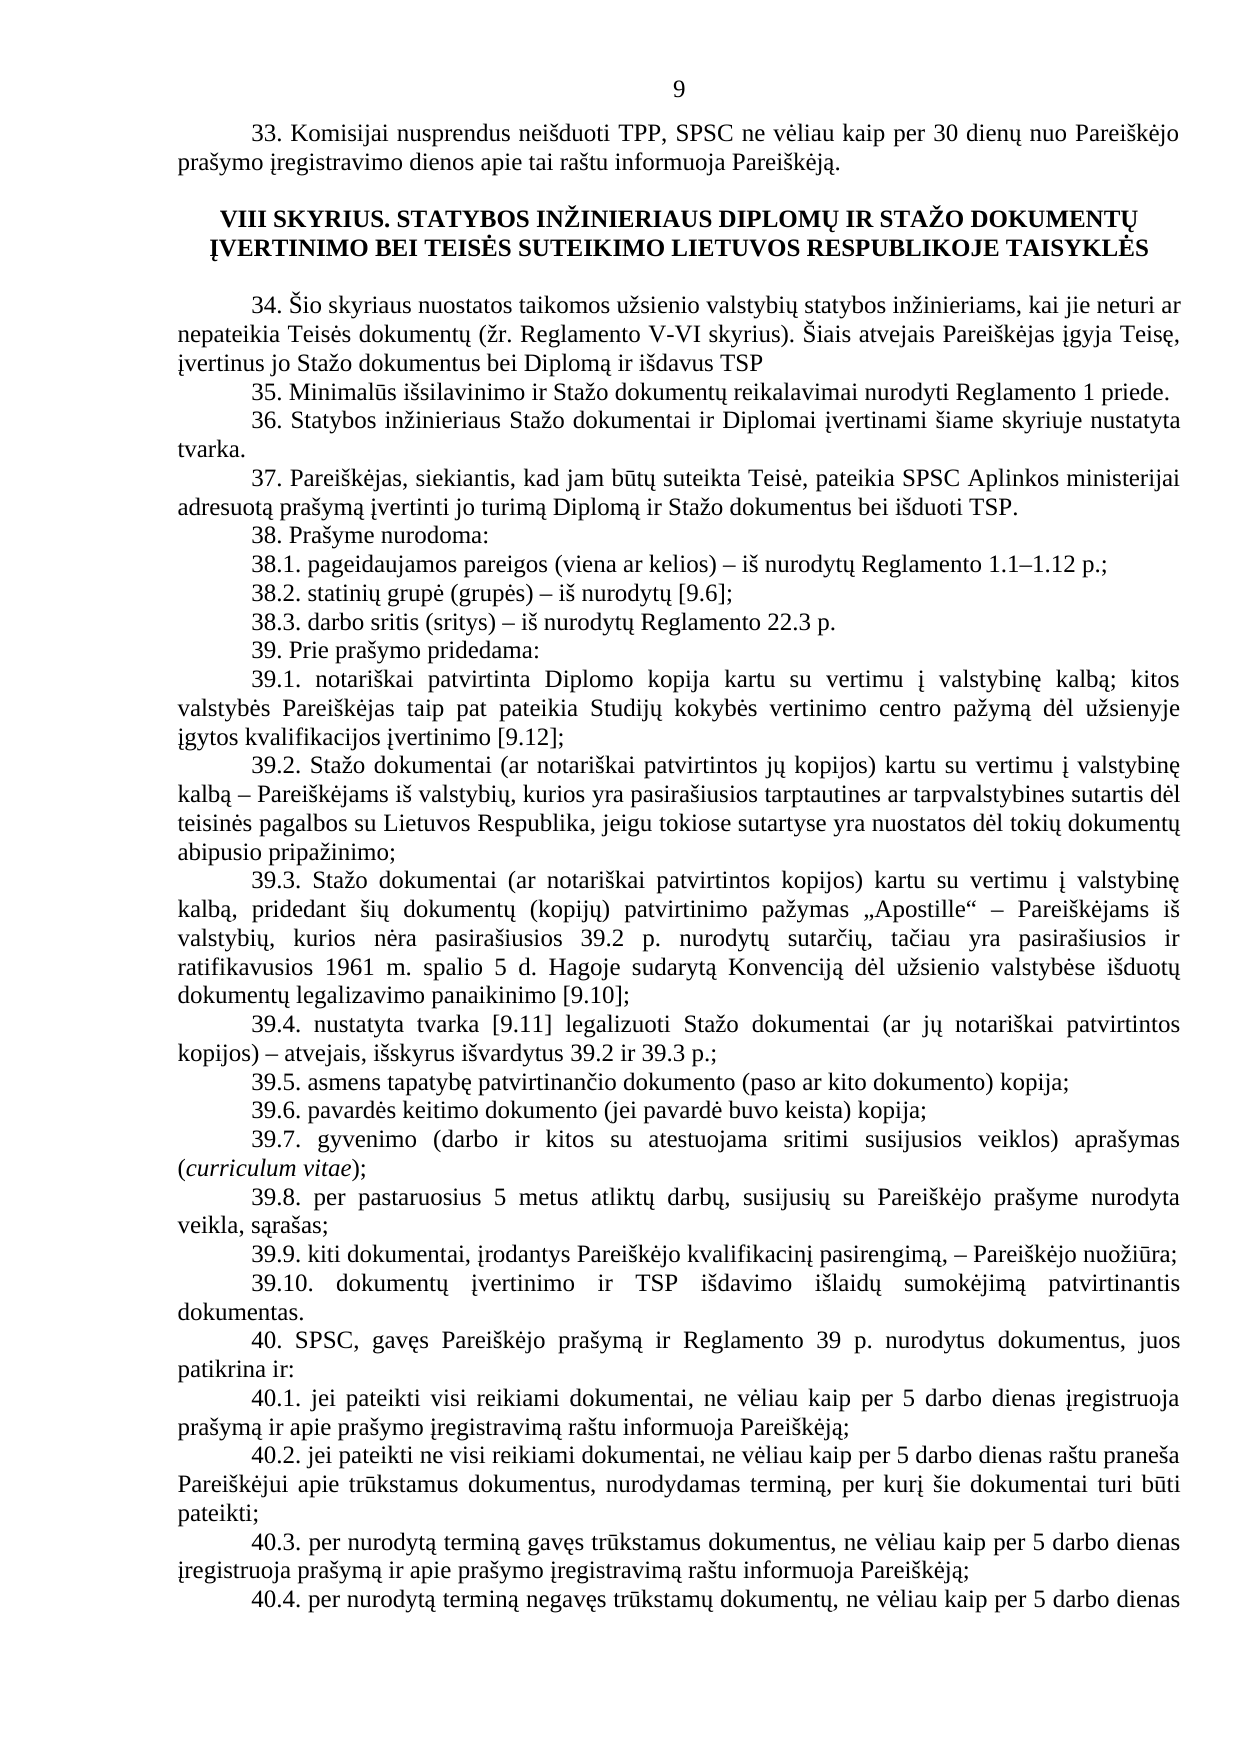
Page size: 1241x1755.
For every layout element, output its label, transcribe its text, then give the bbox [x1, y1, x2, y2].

text 39.9. kiti dokumentai, įrodantys Pareiškėjo kvalifikacinį pasirengimą, – Pareiškėjo nuožiūra; [177, 1239, 1181, 1268]
text 39.1. notariškai patvirtinta Diplomo kopija kartu su vertimu į valstybinę kalbą; kitos valstybės Pareiškėjas taip pat pateikia Studijų kokybės vertinimo centro pažymą dėl užsienyje įgytos kvalifikacijos įvertinimo [9.12]; [177, 664, 1181, 751]
text 39.7. gyvenimo (darbo ir kitos su atestuojama sritimi susijusios veiklos) aprašymas (curriculum vitae); [177, 1124, 1181, 1182]
text 36. Statybos inžinieriaus Stažo dokumentai ir Diplomai įvertinami šiame skyriuje nustatyta tvarka. [177, 406, 1181, 463]
text 40.2. jei pateikti ne visi reikiami dokumentai, ne vėliau kaip per 5 darbo dienas raštu praneša Pareiškėjui apie trūkstamus dokumentus, nurodydamas terminą, per kurį šie dokumentai turi būti pateikti; [177, 1441, 1181, 1527]
text 39.2. Stažo dokumentai (ar notariškai patvirtintos jų kopijos) kartu su vertimu į valstybinę kalbą – Pareiškėjams iš valstybių, kurios yra pasirašiusios tarptautines ar tarpvalstybines sutartis dėl teisinės pagalbos su Lietuvos Respublika, jeigu tokiose sutartyse yra nuostatos dėl tokių dokumentų abipusio pripažinimo; [177, 751, 1181, 866]
text 40.1. jei pateikti visi reikiami dokumentai, ne vėliau kaip per 5 darbo dienas įregistruoja prašymą ir apie prašymo įregistravimą raštu informuoja Pareiškėją; [177, 1383, 1181, 1441]
text 40. SPSC, gavęs Pareiškėjo prašymą ir Reglamento 39 p. nurodytus dokumentus, juos patikrina ir: [177, 1326, 1181, 1383]
text 40.3. per nurodytą terminą gavęs trūkstamus dokumentus, ne vėliau kaip per 5 darbo dienas įregistruoja prašymą ir apie prašymo įregistravimą raštu informuoja Pareiškėją; [177, 1527, 1181, 1584]
text 39.5. asmens tapatybę patvirtinančio dokumento (paso ar kito dokumento) kopija; [177, 1067, 1181, 1096]
text 34. Šio skyriaus nuostatos taikomos užsienio valstybių statybos inžinieriams, kai jie neturi ar nepateikia Teisės dokumentų (žr. Reglamento V-VI skyrius). Šiais atvejais Pareiškėjas įgyja Teisę, įvertinus jo Stažo dokumentus bei Diplomą ir išdavus TSP [177, 291, 1181, 377]
text 39.4. nustatyta tvarka [9.11] legalizuoti Stažo dokumentai (ar jų notariškai patvirtintos kopijos) – atvejais, išskyrus išvardytus 39.2 ir 39.3 p.; [177, 1009, 1181, 1067]
text 39.10. dokumentų įvertinimo ir TSP išdavimo išlaidų sumokėjimą patvirtinantis dokumentas. [177, 1268, 1181, 1326]
text 33. Komisijai nusprendus neišduoti TPP, SPSC ne vėliau kaip per 30 dienų nuo Pareiškėjo prašymo įregistravimo dienos apie tai raštu informuoja Pareiškėją. [177, 118, 1181, 176]
text 39. Prie prašymo pridedama: [177, 636, 1181, 664]
text 38.2. statinių grupė (grupės) – iš nurodytų [9.6]; [177, 578, 1181, 607]
text 35. Minimalūs išsilavinimo ir Stažo dokumentų reikalavimai nurodyti Reglamento 1 priede. [177, 377, 1181, 406]
text 37. Pareiškėjas, siekiantis, kad jam būtų suteikta Teisė, pateikia SPSC Aplinkos ministerijai adresuotą prašymą įvertinti jo turimą Diplomą ir Stažo dokumentus bei išduoti TSP. [177, 463, 1181, 521]
text 39.3. Stažo dokumentai (ar notariškai patvirtintos kopijos) kartu su vertimu į valstybinę kalbą, pridedant šių dokumentų (kopijų) patvirtinimo pažymas „Apostille“ – Pareiškėjams iš valstybių, kurios nėra pasirašiusios 39.2 p. nurodytų sutarčių, tačiau yra pasirašiusios ir ratifikavusios 1961 m. spalio 5 d. Hagoje sudarytą Konvenciją dėl užsienio valstybėse išduotų dokumentų legalizavimo panaikinimo [9.10]; [177, 866, 1181, 1009]
text 38. Prašyme nurodoma: [177, 521, 1181, 549]
text 38.3. darbo sritis (sritys) – iš nurodytų Reglamento 22.3 p. [177, 607, 1181, 636]
text 40.4. per nurodytą terminą negavęs trūkstamų dokumentų, ne vėliau kaip per 5 darbo dienas [177, 1584, 1181, 1613]
text 39.8. per pastaruosius 5 metus atliktų darbų, susijusių su Pareiškėjo prašyme nurodyta veikla, sąrašas; [177, 1182, 1181, 1239]
text VIII SKYRIUS. STATYBOS INŽINIERIAUS DIPLOMŲ IR STAŽO DOKUMENTŲ ĮVERTINIMO BEI TEISĖS SUTEIKIMO LIETUVOS RESPUBLIKOJE TAISYKLĖS [177, 204, 1181, 262]
text 38.1. pageidaujamos pareigos (viena ar kelios) – iš nurodytų Reglamento 1.1–1.12 p.; [177, 549, 1181, 578]
text 39.6. pavardės keitimo dokumento (jei pavardė buvo keista) kopija; [177, 1096, 1181, 1124]
